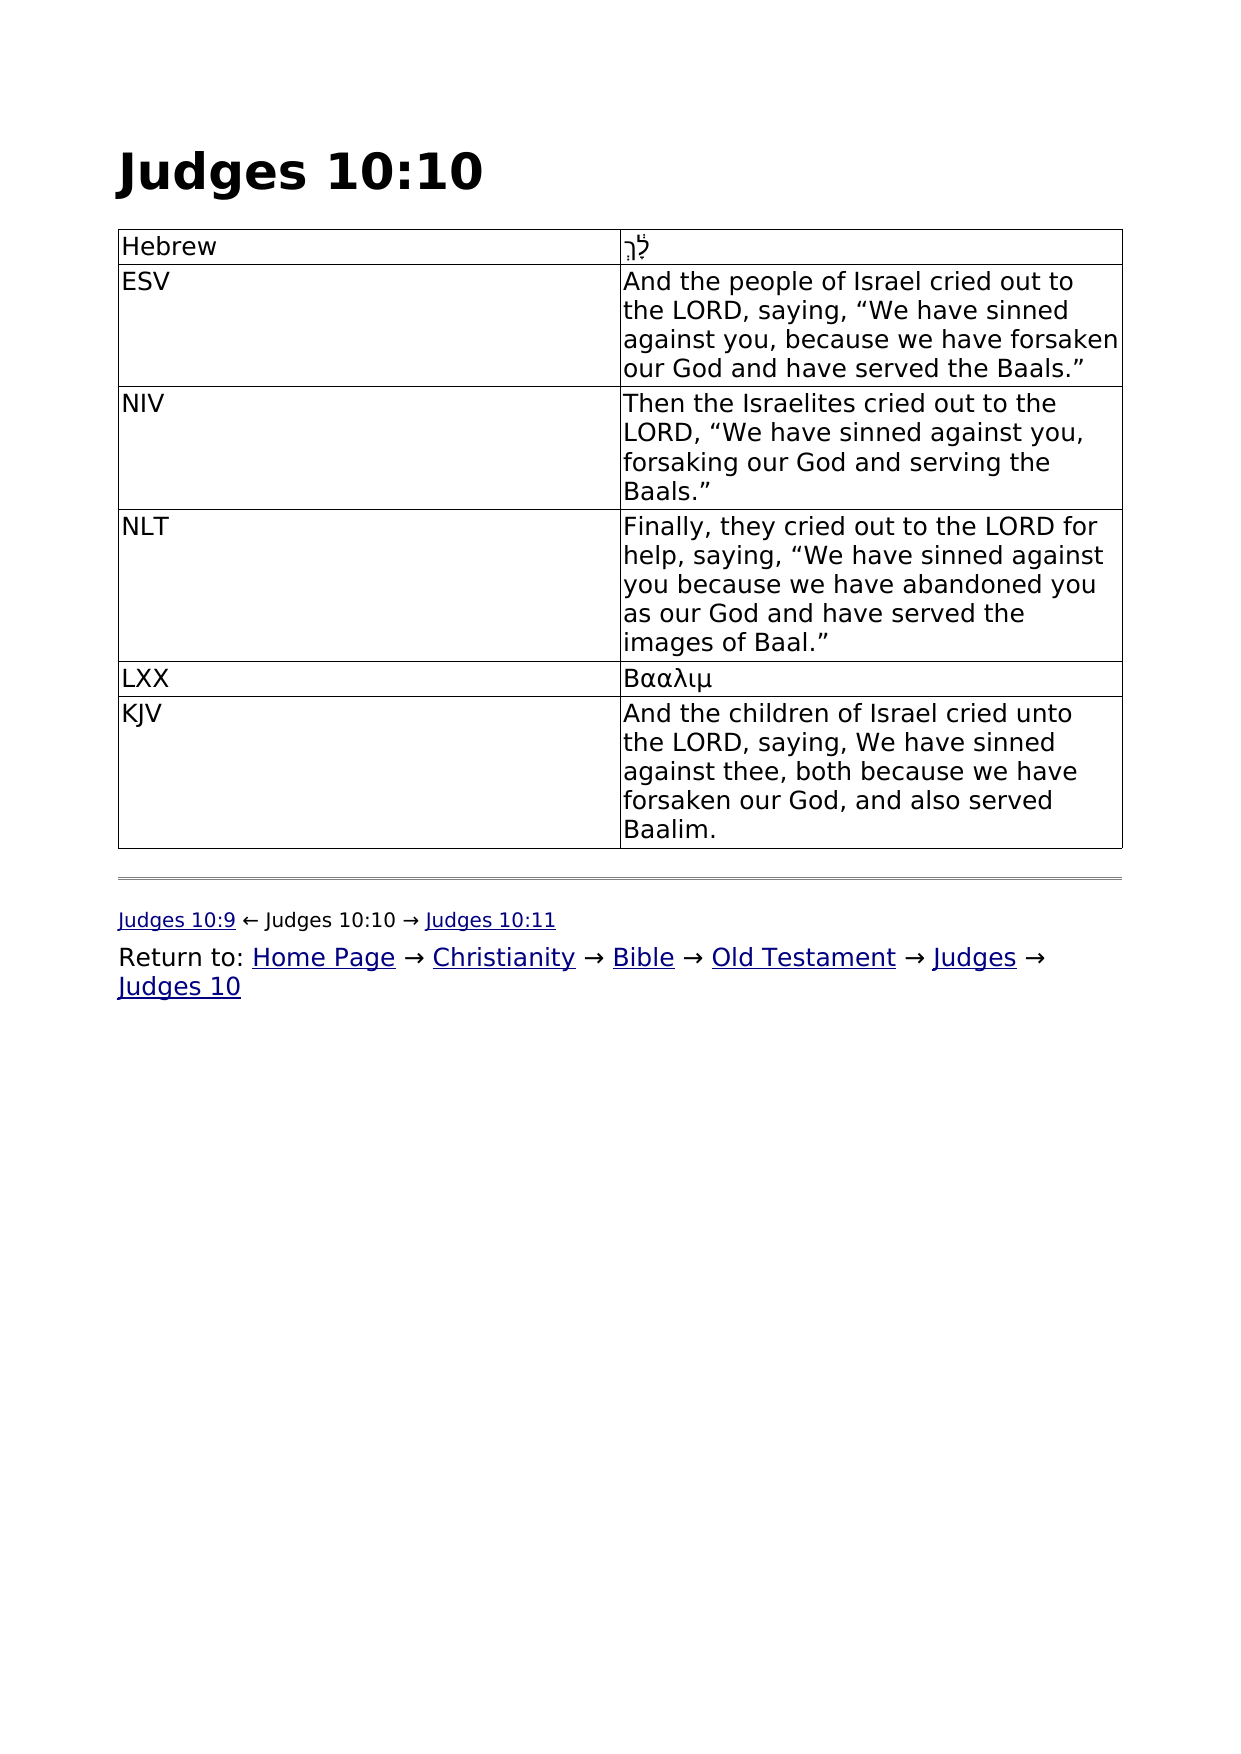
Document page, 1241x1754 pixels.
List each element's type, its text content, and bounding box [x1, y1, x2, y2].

table_cell KJV [119, 697, 620, 848]
table_cell LXX [119, 662, 620, 696]
text Return to: Home Page → Christianity → Bible → Old Testament → Judges → Judges 10 [118, 943, 1122, 1001]
table_cell ESV [119, 265, 620, 386]
table_cell Then the Israelites cried out to the LORD, “We have sinned against you, forsaking our God and serving the Baals.” [621, 387, 1122, 509]
text Judges 10:9 ← Judges 10:10 → Judges 10:11 [118, 909, 1122, 943]
table_cell Βααλιμ [621, 662, 1122, 696]
table_cell And the people of Israel cried out to the LORD, saying, “We have sinned against you, because we have forsaken our God and have served the Baals.” [621, 265, 1122, 386]
table_cell NIV [119, 387, 620, 509]
table_header לָ֔ךְ [621, 230, 1122, 264]
subtitle Judges 10:10 [118, 143, 1122, 201]
table_cell And the children of Israel cried unto the LORD, saying, We have sinned against thee, both because we have forsaken our God, and also served Baalim. [621, 697, 1122, 848]
table_header Hebrew [119, 230, 620, 264]
table_cell NLT [119, 510, 620, 661]
table_cell Finally, they cried out to the LORD for help, saying, “We have sinned against you because we have abandoned you as our God and have served the images of Baal.” [621, 510, 1122, 661]
